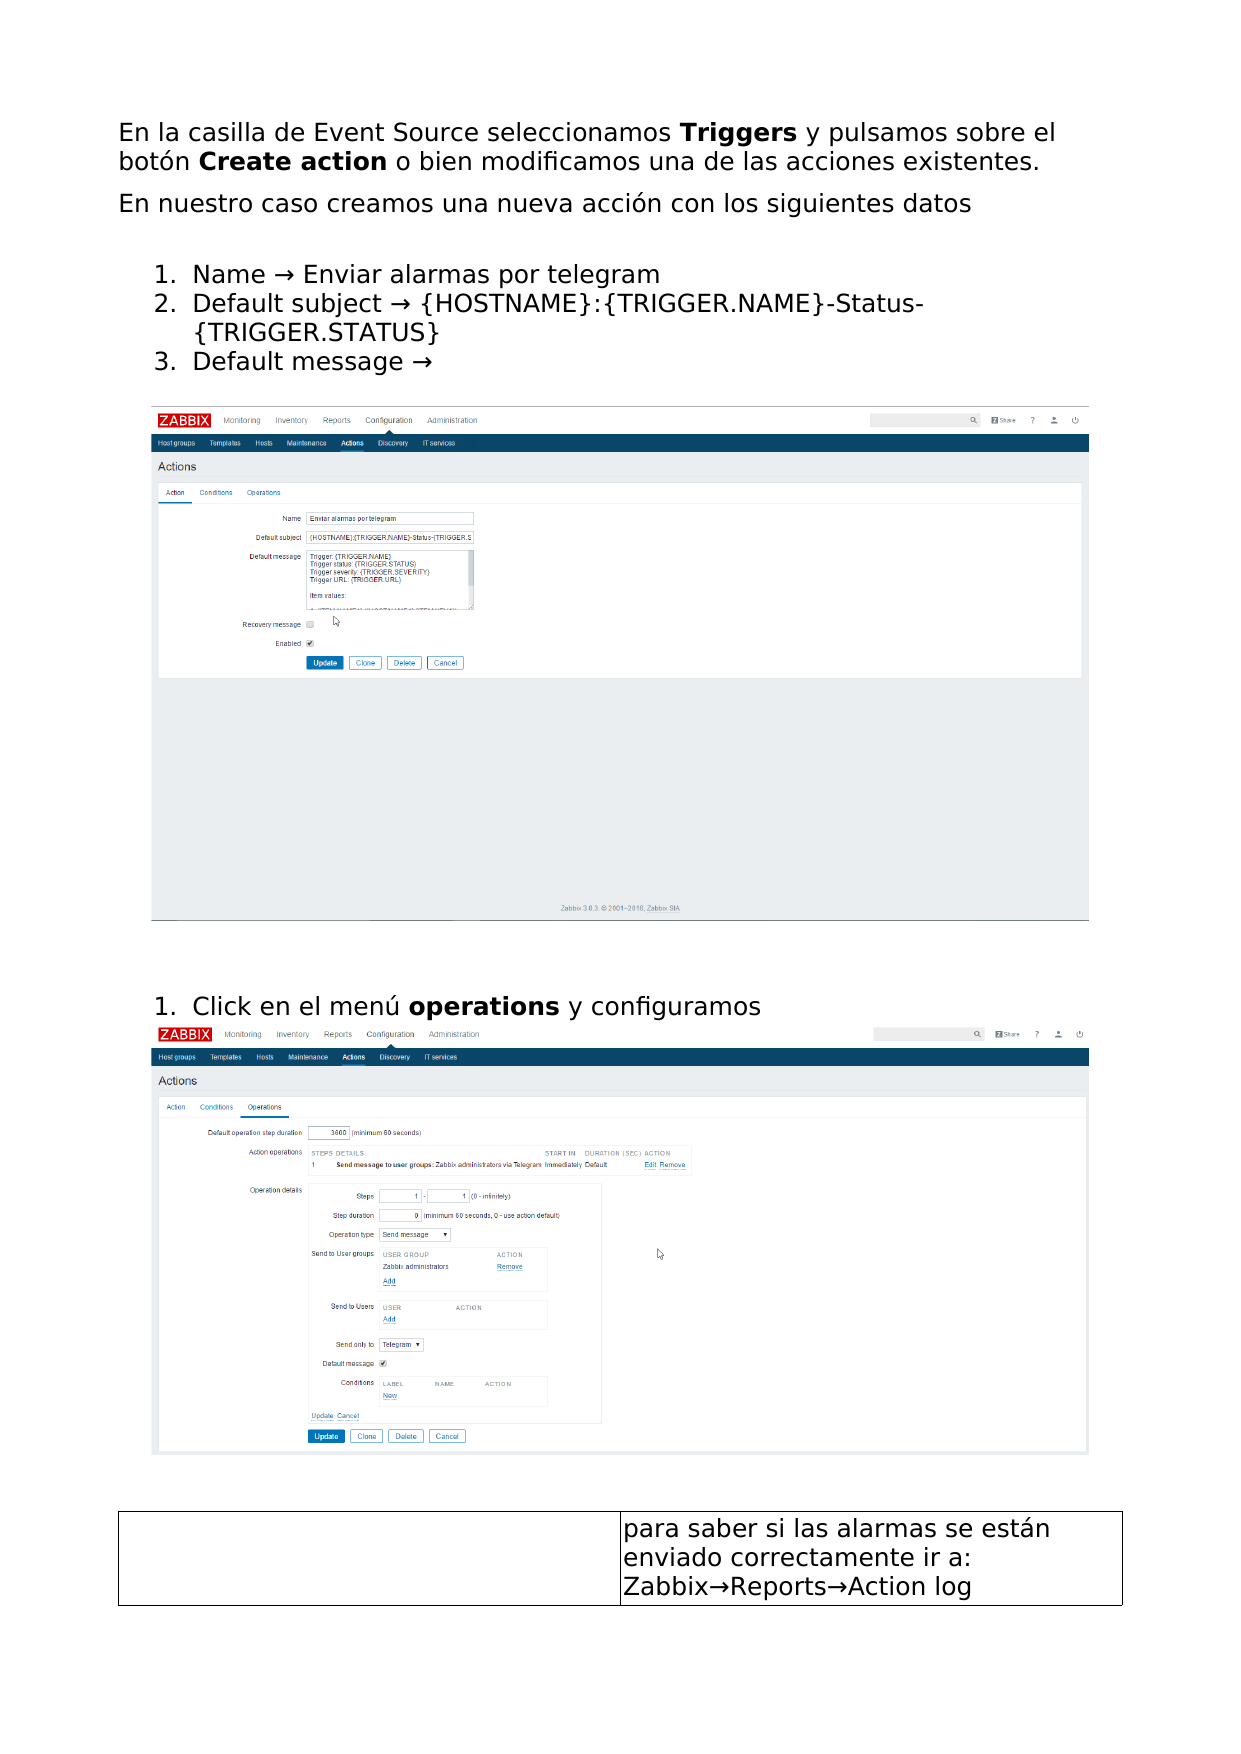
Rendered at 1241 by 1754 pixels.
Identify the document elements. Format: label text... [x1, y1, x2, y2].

picture [151, 406, 1089, 921]
list Click en el menú operations y configuramos [177, 992, 1122, 1021]
list Default message → [177, 348, 1122, 377]
text En nuestro caso creamos una nueva acción con los siguientes datos [118, 189, 1122, 218]
table_header para saber si las alarmas se están enviado correctamente ir a: Zabbix→Reports→Action log [621, 1512, 1122, 1605]
list Default subject → {HOSTNAME}:{TRIGGER.NAME}-Status-{TRIGGER.STATUS} [177, 289, 1122, 348]
table_header [119, 1512, 620, 1605]
text En la casilla de Event Source seleccionamos Triggers y pulsamos sobre el botón Create action o bien modificamos una de las acciones existentes. [118, 118, 1122, 176]
picture [151, 1021, 1089, 1455]
list Name → Enviar alarmas por telegram [177, 260, 1122, 289]
